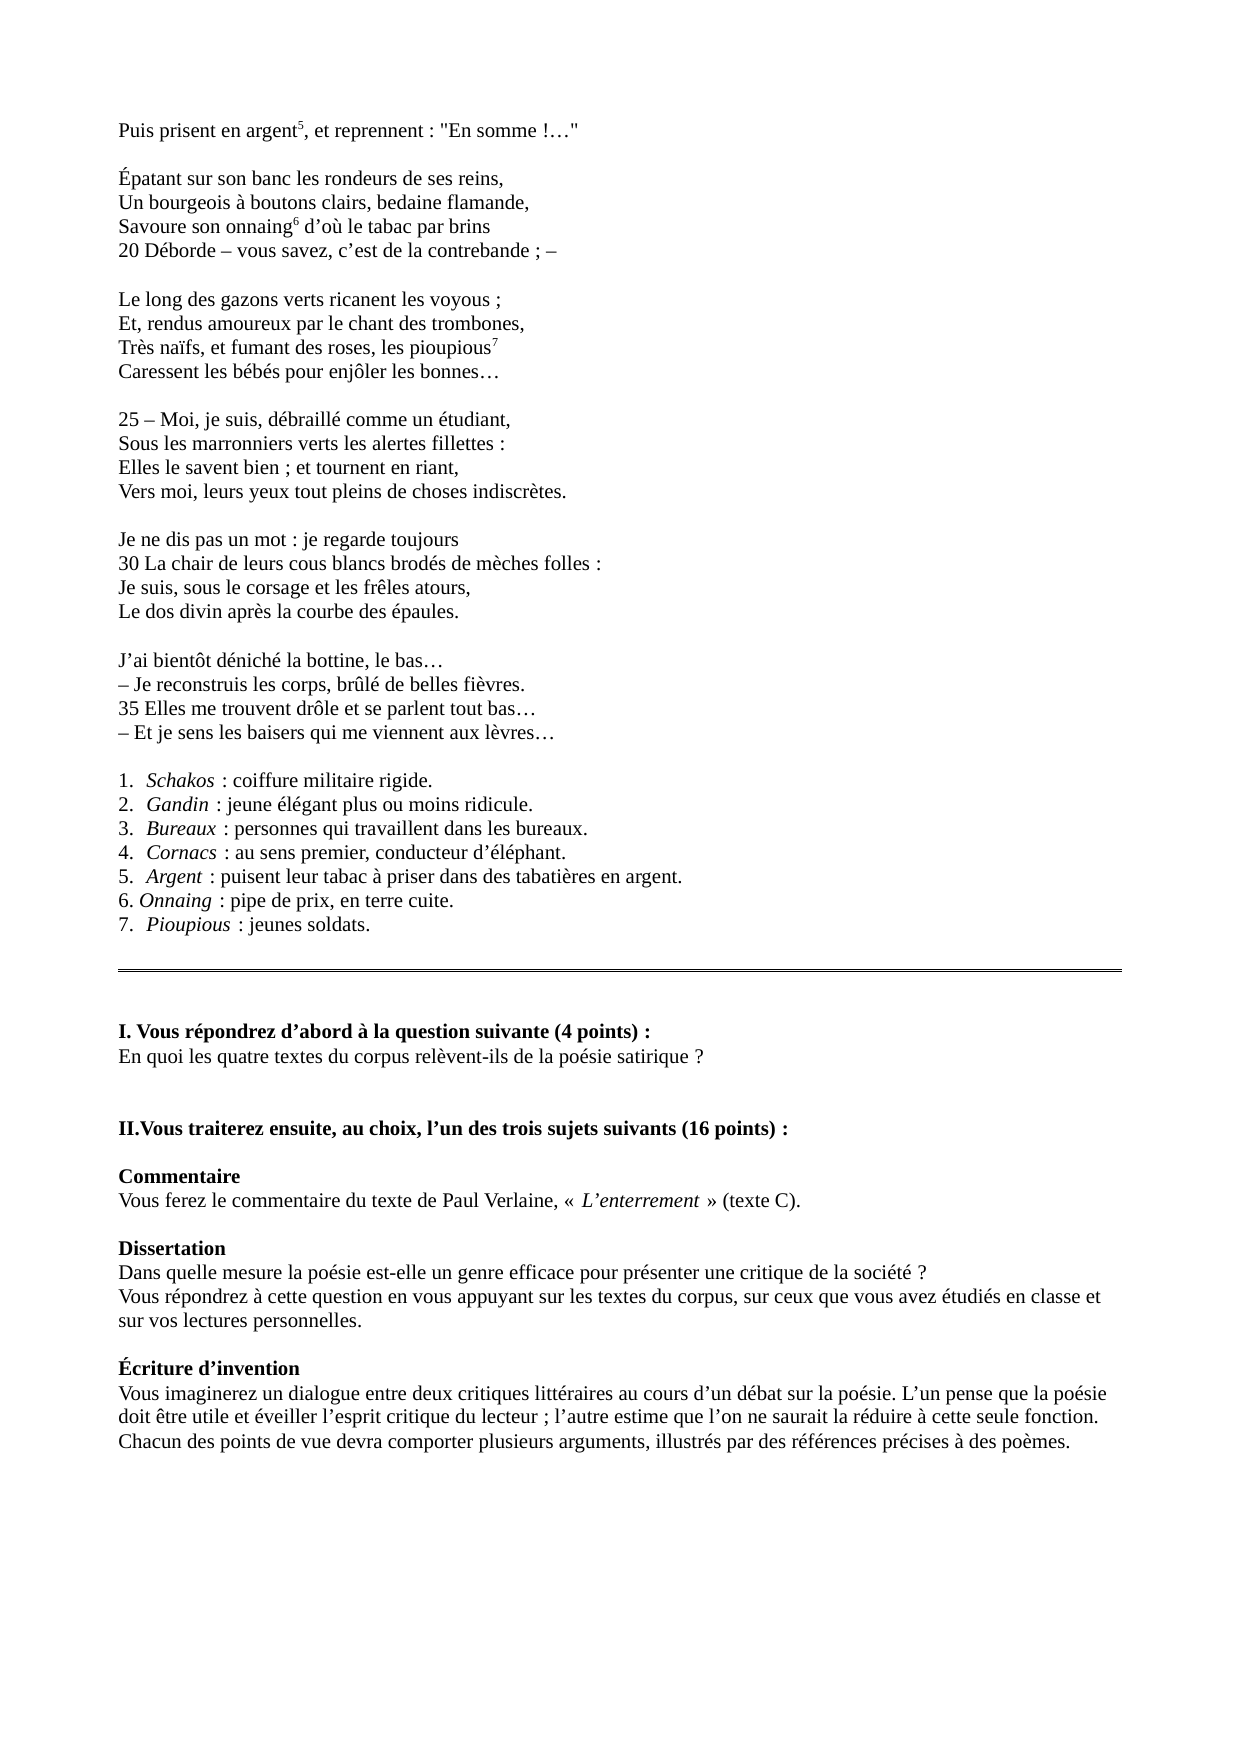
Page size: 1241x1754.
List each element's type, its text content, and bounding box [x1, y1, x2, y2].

list II.Vous traiterez ensuite, au choix, l’un des trois sujets suivants (16 points) : [118, 1116, 1122, 1140]
text Vous ferez le commentaire du texte de Paul Verlaine, « L’enterrement » (texte C). [118, 1188, 1122, 1212]
text Écriture d’invention [118, 1356, 1122, 1380]
text En quoi les quatre textes du corpus relèvent-ils de la poésie satirique ? [118, 1043, 1122, 1068]
text Épatant sur son banc les rondeurs de ses reins, Un bourgeois à boutons clairs, bedaine flamande, Savoure son onnaing6 d’où le tabac par brins 20 Déborde – vous savez, c’est de la contrebande ; – [118, 166, 1122, 262]
text Dissertation [118, 1236, 1122, 1260]
text J’ai bientôt déniché la bottine, le bas… – Je reconstruis les corps, brûlé de belles fièvres. 35 Elles me trouvent drôle et se parlent tout bas… – Et je sens les baisers qui me viennent aux lèvres… [118, 647, 1122, 744]
text Le long des gazons verts ricanent les voyous ; Et, rendus amoureux par le chant des trombones, Très naïfs, et fumant des roses, les pioupious7 Caressent les bébés pour enjôler les bonnes… [118, 287, 1122, 383]
text I. Vous répondrez d’abord à la question suivante (4 points) : [118, 1019, 1122, 1043]
text 1. Schakos : coiffure militaire rigide. 2. Gandin : jeune élégant plus ou moins ridicule. 3. Bureaux : personnes qui travaillent dans les bureaux. 4. Cornacs : au sens premier, conducteur d’éléphant. 5. Argent : puisent leur tabac à priser dans des tabatières en argent. 6. Onnaing : pipe de prix, en terre cuite. 7. Pioupious : jeunes soldats. [118, 768, 1122, 936]
text Vous imaginerez un dialogue entre deux critiques littéraires au cours d’un débat sur la poésie. L’un pense que la poésie doit être utile et éveiller l’esprit critique du lecteur ; l’autre estime que l’on ne saurait la réduire à cette seule fonction. Chacun des points de vue devra comporter plusieurs arguments, illustrés par des références précises à des poèmes. [118, 1380, 1122, 1453]
text 25 – Moi, je suis, débraillé comme un étudiant, Sous les marronniers verts les alertes fillettes : Elles le savent bien ; et tournent en riant, Vers moi, leurs yeux tout pleins de choses indiscrètes. [118, 407, 1122, 503]
text Je ne dis pas un mot : je regarde toujours 30 La chair de leurs cous blancs brodés de mèches folles : Je suis, sous le corsage et les frêles atours, Le dos divin après la courbe des épaules. [118, 527, 1122, 623]
text Dans quelle mesure la poésie est-elle un genre efficace pour présenter une critique de la société ? Vous répondrez à cette question en vous appuyant sur les textes du corpus, sur ceux que vous avez étudiés en classe et sur vos lectures personnelles. [118, 1260, 1122, 1332]
text Puis prisent en argent5, et reprennent : "En somme !…" [118, 118, 1122, 142]
text Commentaire [118, 1164, 1122, 1188]
